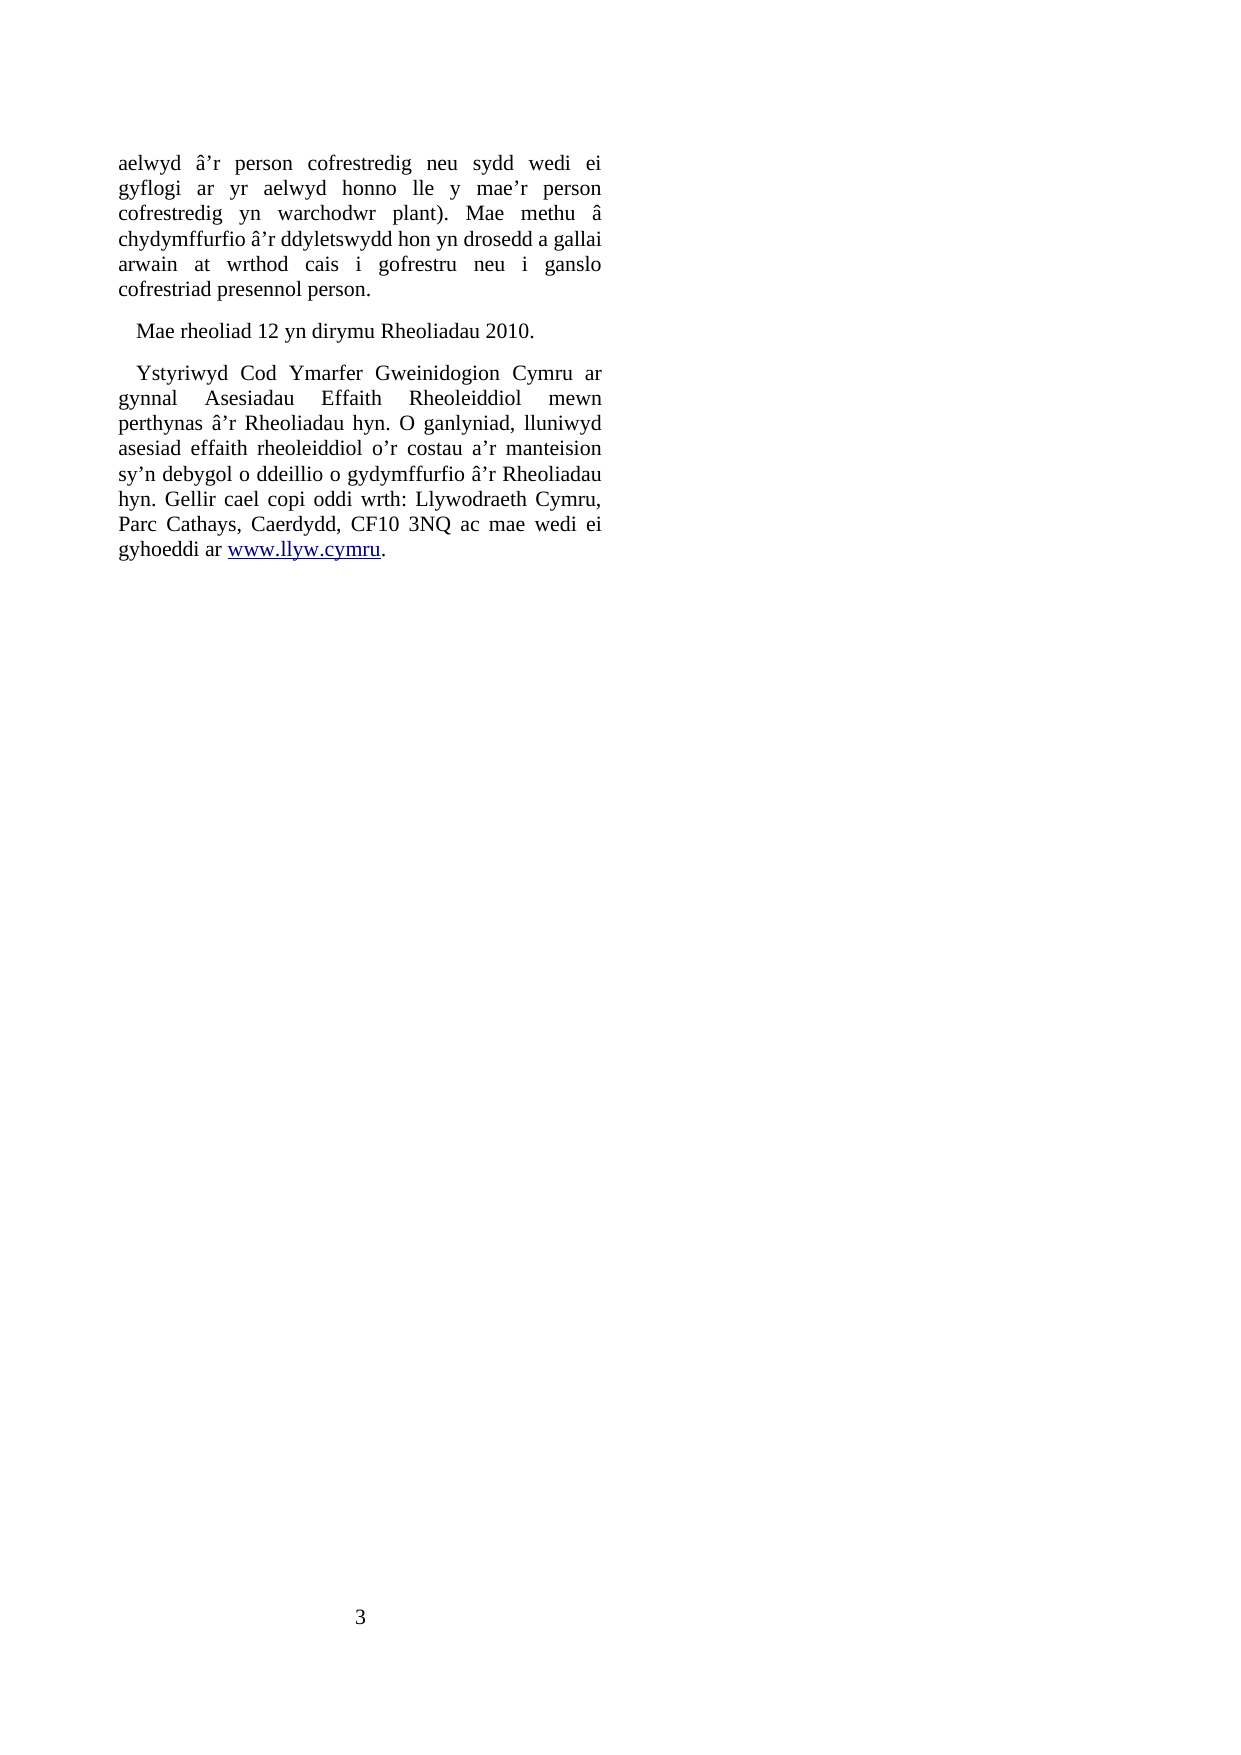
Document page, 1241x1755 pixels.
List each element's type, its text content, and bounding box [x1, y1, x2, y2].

text Ystyriwyd Cod Ymarfer Gweinidogion Cymru ar gynnal Asesiadau Effaith Rheoleiddiol mewn perthynas âʼr Rheoliadau hyn. O ganlyniad, lluniwyd asesiad effaith rheoleiddiol oʼr costau aʼr manteision syʼn debygol o ddeillio o gydymffurfio âʼr Rheoliadau hyn. Gellir cael copi oddi wrth: Llywodraeth Cymru, Parc Cathays, Caerdydd, CF10 3NQ ac mae wedi ei gyhoeddi ar www.llyw.cymru. [118, 360, 602, 561]
text Mae rheoliad 12 yn dirymu Rheoliadau 2010. [118, 318, 602, 343]
text aelwyd â’r person cofrestredig neu sydd wedi ei gyflogi ar yr aelwyd honno lle y mae’r person cofrestredig yn warchodwr plant). Mae methu â chydymffurfio â’r ddyletswydd hon yn drosedd a gallai arwain at wrthod cais i gofrestru neu i ganslo cofrestriad presennol person. [118, 150, 602, 301]
